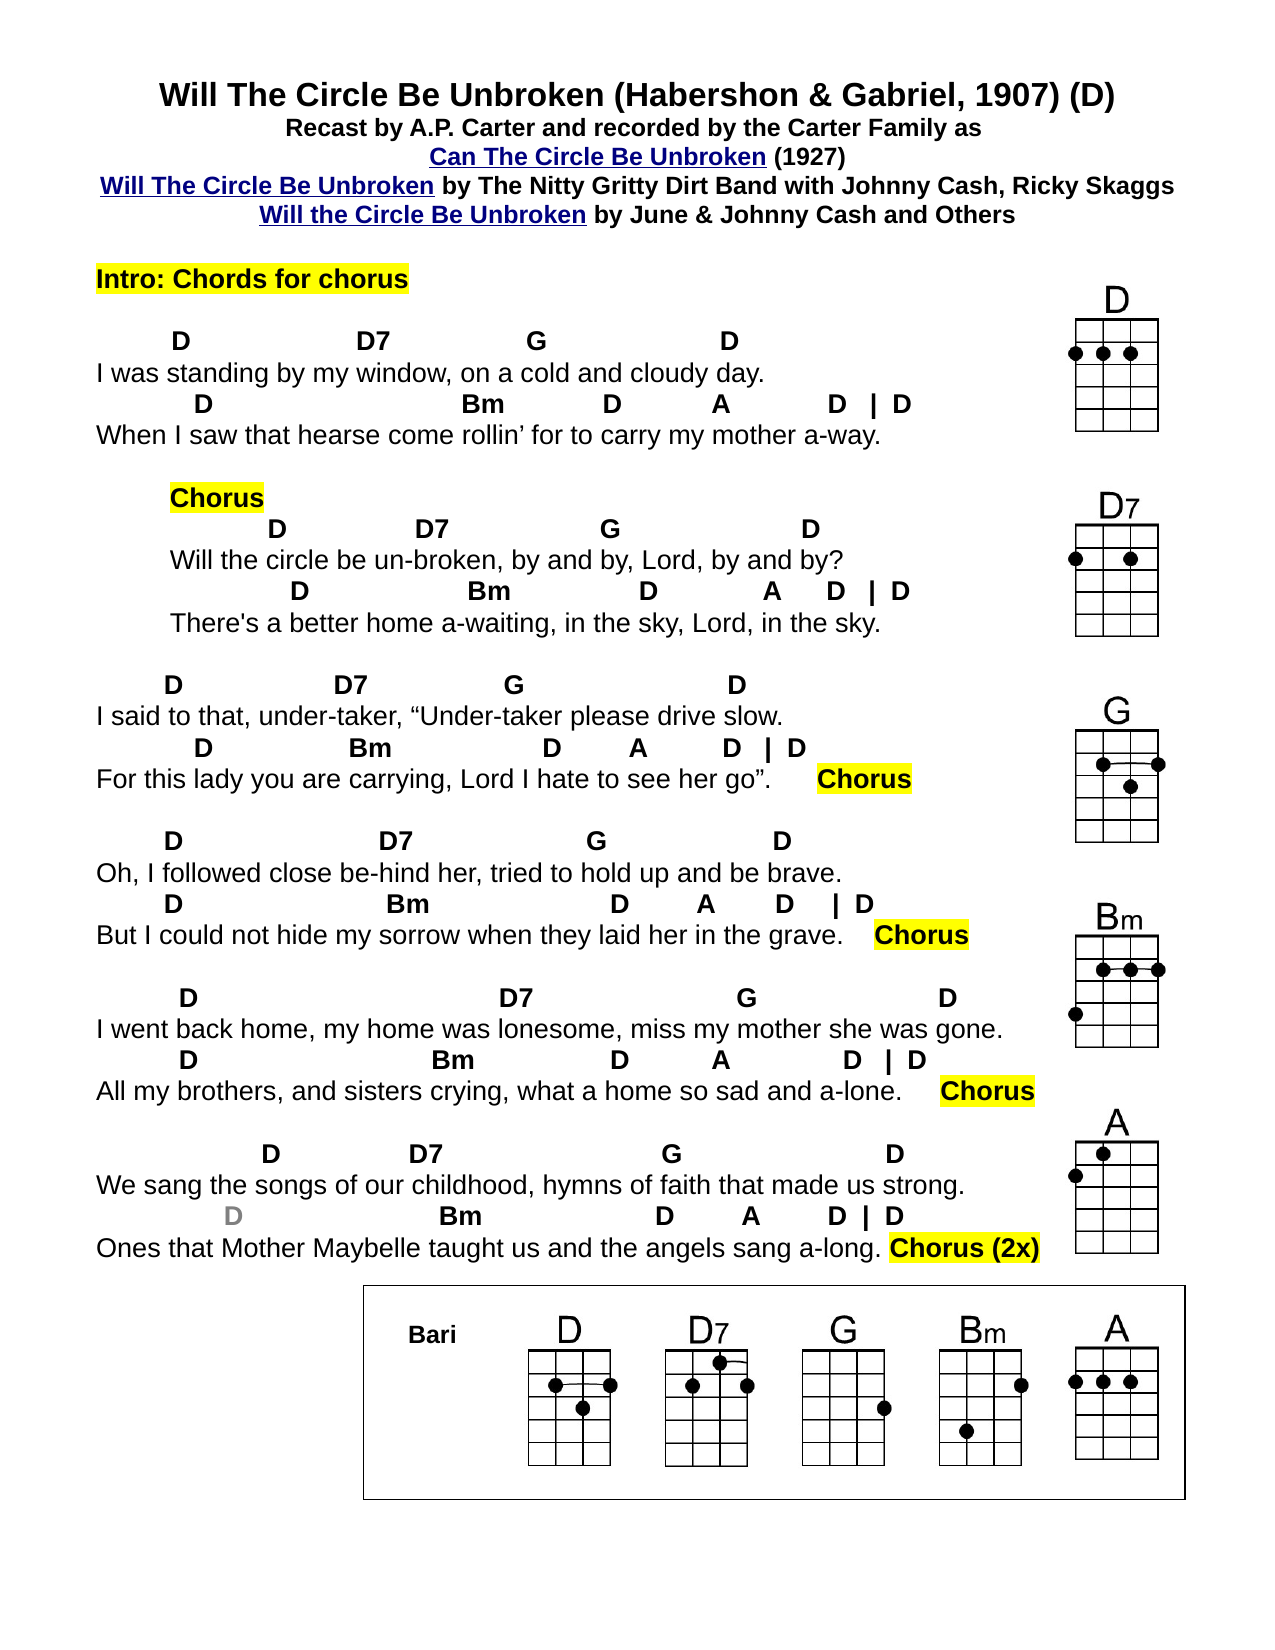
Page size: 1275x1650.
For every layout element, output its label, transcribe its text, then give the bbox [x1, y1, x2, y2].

picture [1053, 1085, 1180, 1275]
picture [917, 1291, 1043, 1488]
picture [643, 1291, 769, 1489]
text Will The Circle Be Unbroken by The Nitty Gritty Dirt Band with Johnny Cash, Ricky Skaggs [90, 171, 1185, 200]
table_cell [911, 1286, 1048, 1499]
picture [1053, 674, 1180, 864]
table_header Intro: Chords for chorus D D7 G D I was standing by my window, on a cold and cloudy day. D Bm D A D | D When I saw that hearse come rollin’ for to carry my mother a-way. Chorus D D7 G D Will the circle be un-broken, by and by, Lord, by and by? D Bm D A D | D There's a better home a-waiting, in the sky, Lord, in the sky. D D7 G D I said to that, under-taker, “Under-taker please drive slow. D Bm D A D | D For this lady you are carrying, Lord I hate to see her go”. Chorus D D7 G D Oh, I followed close be-hind her, tried to hold up and be brave. D Bm D A D | D But I could not hide my sorrow when they laid her in the grave. Chorus D D7 G D I went back home, my home was lonesome, miss my mother she was gone. D Bm D A D | D All my brothers, and sisters crying, what a home so sad and a-lone. Chorus D D7 G D We sang the songs of our childhood, hymns of faith that made us strong. D Bm D A D | D Ones that Mother Maybelle taught us and the angels sang a-long. Chorus (2x) [90, 257, 1048, 1285]
picture [1053, 1291, 1180, 1481]
table_cell [1049, 1079, 1185, 1285]
text Will The Circle Be Unbroken (Habershon & Gabriel, 1907) (D) Recast by A.P. Carter and recorded by the Carter Family as Can The Circle Be Unbroken (1927) [90, 75, 1185, 171]
picture [506, 1291, 632, 1488]
table_cell [90, 1285, 227, 1499]
table_cell Bari [364, 1286, 501, 1499]
table_cell [1049, 463, 1185, 668]
table_cell [227, 1285, 363, 1499]
table_cell [501, 1286, 637, 1499]
picture [1053, 879, 1180, 1069]
picture [1053, 468, 1180, 658]
picture [780, 1291, 906, 1488]
table_cell [638, 1286, 774, 1499]
table_cell [1049, 668, 1185, 874]
table_header [1049, 257, 1185, 463]
picture [1053, 263, 1180, 453]
table_cell [774, 1286, 911, 1499]
table_cell [1049, 1286, 1184, 1499]
table_cell [1049, 874, 1185, 1079]
text Will the Circle Be Unbroken by June & Johnny Cash and Others [90, 200, 1185, 228]
